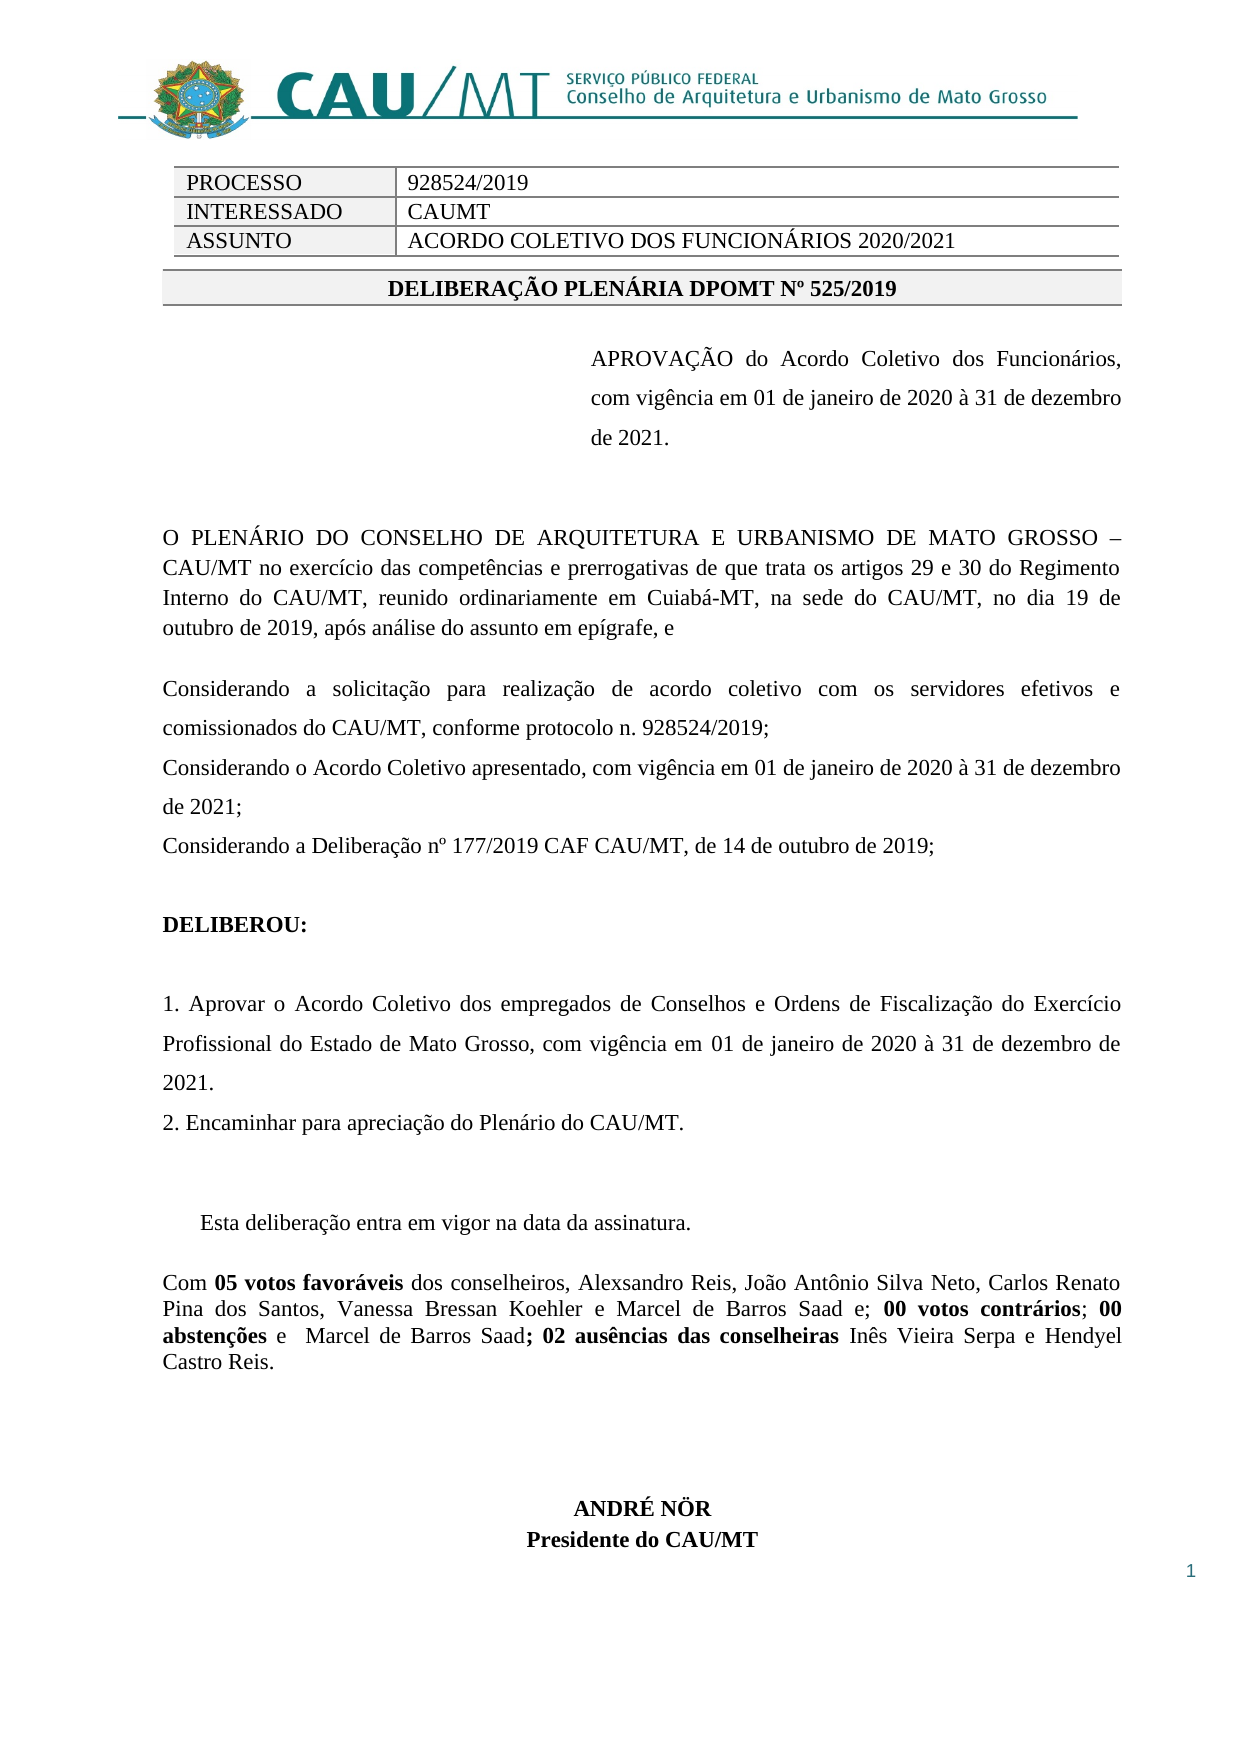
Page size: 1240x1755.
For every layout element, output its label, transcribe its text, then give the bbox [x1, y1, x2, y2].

text Considerando a solicitação para realização de acordo coletivo com os servidores efetivos e comissionados do CAU/MT, conforme protocolo n. 928524/2019; [162, 674, 1122, 740]
table_cell INTERESSADO [174, 198, 395, 225]
text ANDRÉ NÖR [162, 1495, 1122, 1522]
text O PLENÁRIO DO CONSELHO DE ARQUITETURA E URBANISMO DE MATO GROSSO – CAU/MT no exercício das competências e prerrogativas de que trata os artigos 29 e 30 do Regimento Interno do CAU/MT, reunido ordinariamente em Cuiabá-MT, na sede do CAU/MT, no dia 19 de outubro de 2019, após análise do assunto em epígrafe, e [162, 523, 1122, 641]
text Presidente do CAU/MT [162, 1526, 1122, 1552]
text 1. Aprovar o Acordo Coletivo dos empregados de Conselhos e Ordens de Fiscalização do Exercício Profissional do Estado de Mato Grosso, com vigência em 01 de janeiro de 2020 à 31 de dezembro de 2021. [162, 990, 1122, 1096]
text DELIBERAÇÃO PLENÁRIA DPOMT Nº 525/2019 [162, 270, 1122, 306]
table_header PROCESSO [174, 168, 395, 196]
text APROVAÇÃO do Acordo Coletivo dos Funcionários, com vigência em 01 de janeiro de 2020 à 31 de dezembro de 2021. [591, 345, 1122, 450]
table_cell CAUMT [397, 198, 1119, 225]
text DELIBEROU: [162, 911, 1122, 938]
text Com 05 votos favoráveis dos conselheiros, Alexsandro Reis, João Antônio Silva Neto, Carlos Renato Pina dos Santos, Vanessa Bressan Koehler e Marcel de Barros Saad e; 00 votos contrários; 00 abstenções e Marcel de Barros Saad; 02 ausências das conselheiras Inês Vieira Serpa e Hendyel Castro Reis. [162, 1269, 1122, 1374]
text Considerando o Acordo Coletivo apresentado, com vigência em 01 de janeiro de 2020 à 31 de dezembro de 2021; [162, 753, 1122, 819]
table_cell ACORDO COLETIVO DOS FUNCIONÁRIOS 2020/2021 [397, 227, 1119, 254]
text Esta deliberação entra em vigor na data da assinatura. [162, 1209, 1122, 1235]
text Considerando a Deliberação nº 177/2019 CAF CAU/MT, de 14 de outubro de 2019; [162, 832, 1122, 859]
table_header 928524/2019 [397, 168, 1119, 196]
table_cell ASSUNTO [174, 227, 395, 254]
text 2. Encaminhar para apreciação do Plenário do CAU/MT. [162, 1109, 1122, 1135]
